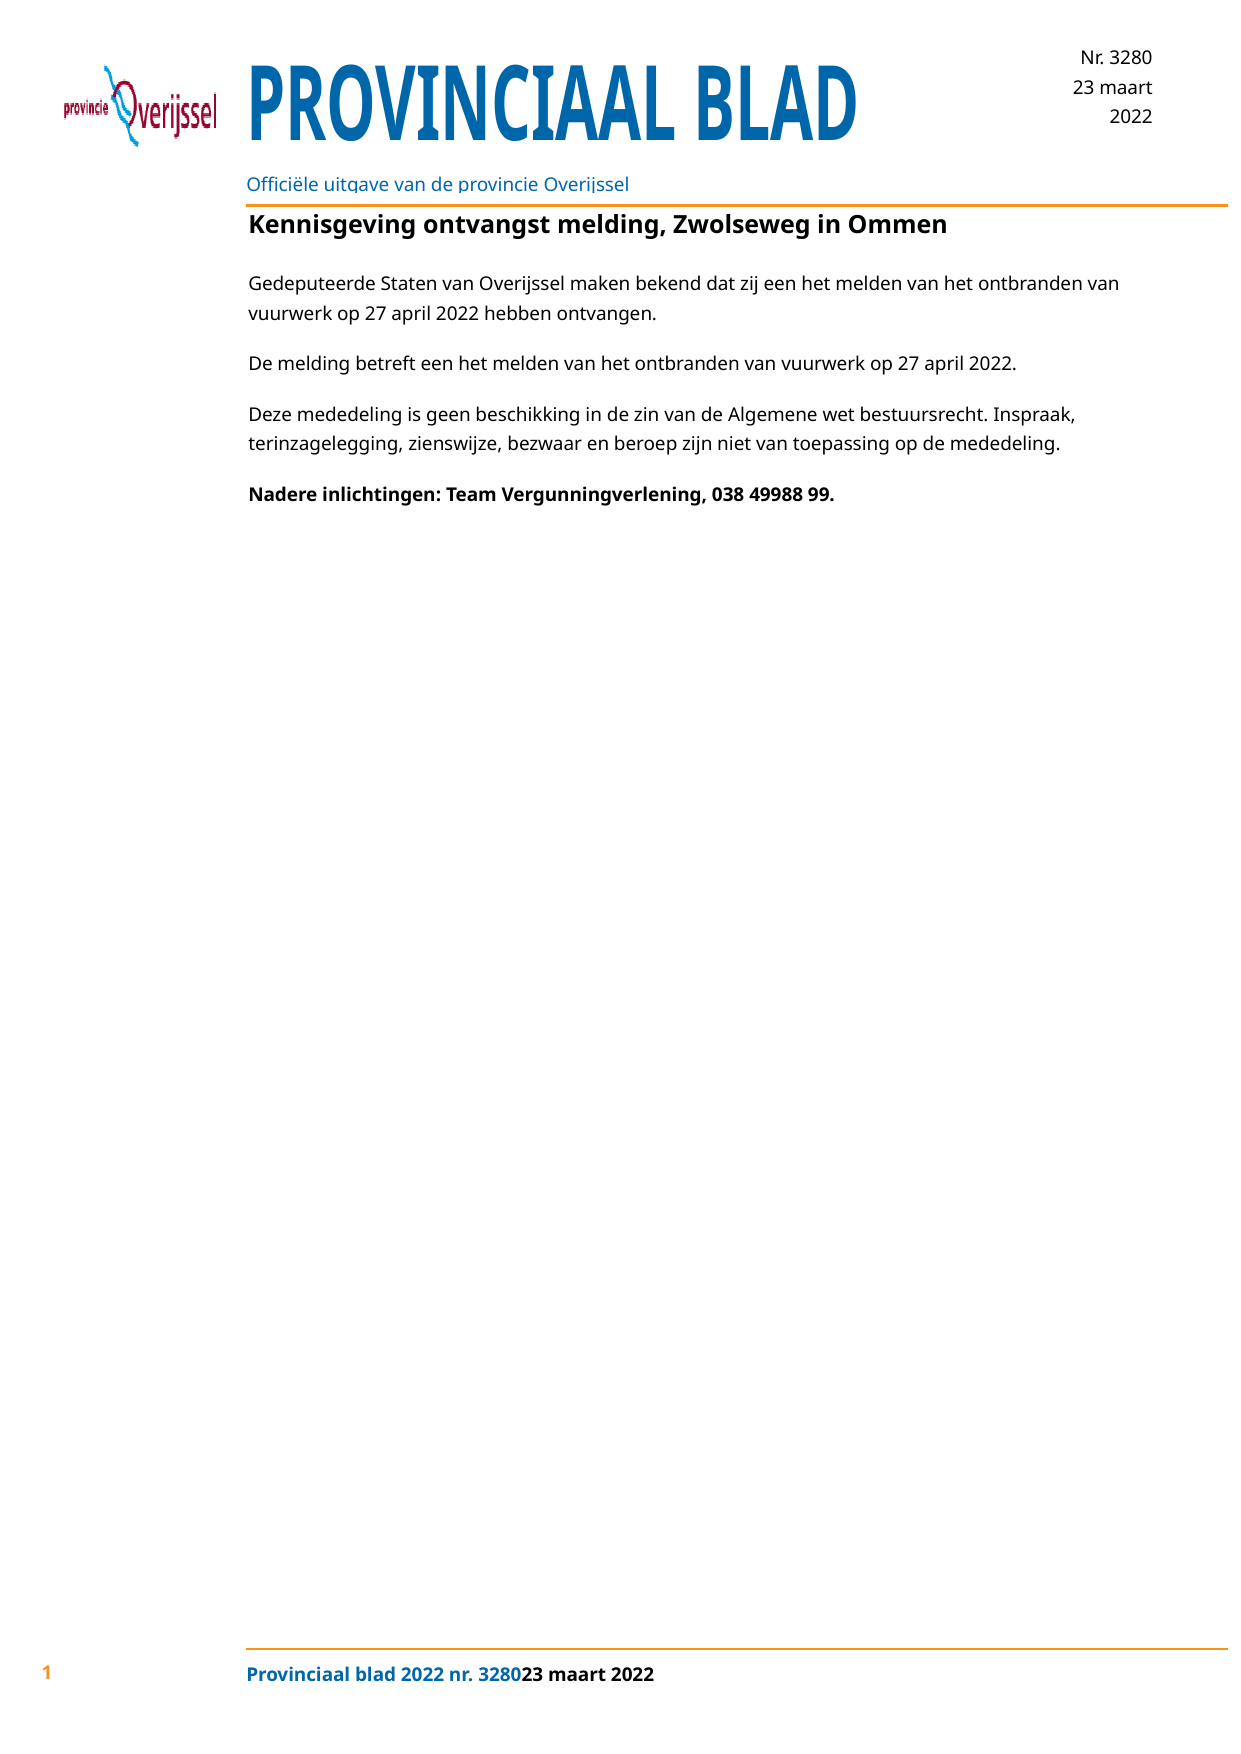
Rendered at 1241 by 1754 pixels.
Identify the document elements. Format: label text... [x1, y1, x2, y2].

text Deze mededeling is geen beschikking in de zin van de Algemene wet bestuursrecht. Inspraak, terinzagelegging, zienswijze, bezwaar en beroep zijn niet van toepassing op de mededeling. [248, 401, 1152, 456]
text Nadere inlichtingen: Team Vergunningverlening, 038 49988 99. [248, 481, 1152, 506]
text De melding betreft een het melden van het ontbranden van vuurwerk op 27 april 2022. [248, 350, 1152, 376]
picture [41, 47, 231, 172]
text Gedeputeerde Staten van Overijssel maken bekend dat zij een het melden van het ontbranden van vuurwerk op 27 april 2022 hebben ontvangen. [248, 270, 1152, 326]
text Kennisgeving ontvangst melding, Zwolseweg in Ommen [248, 207, 1152, 241]
